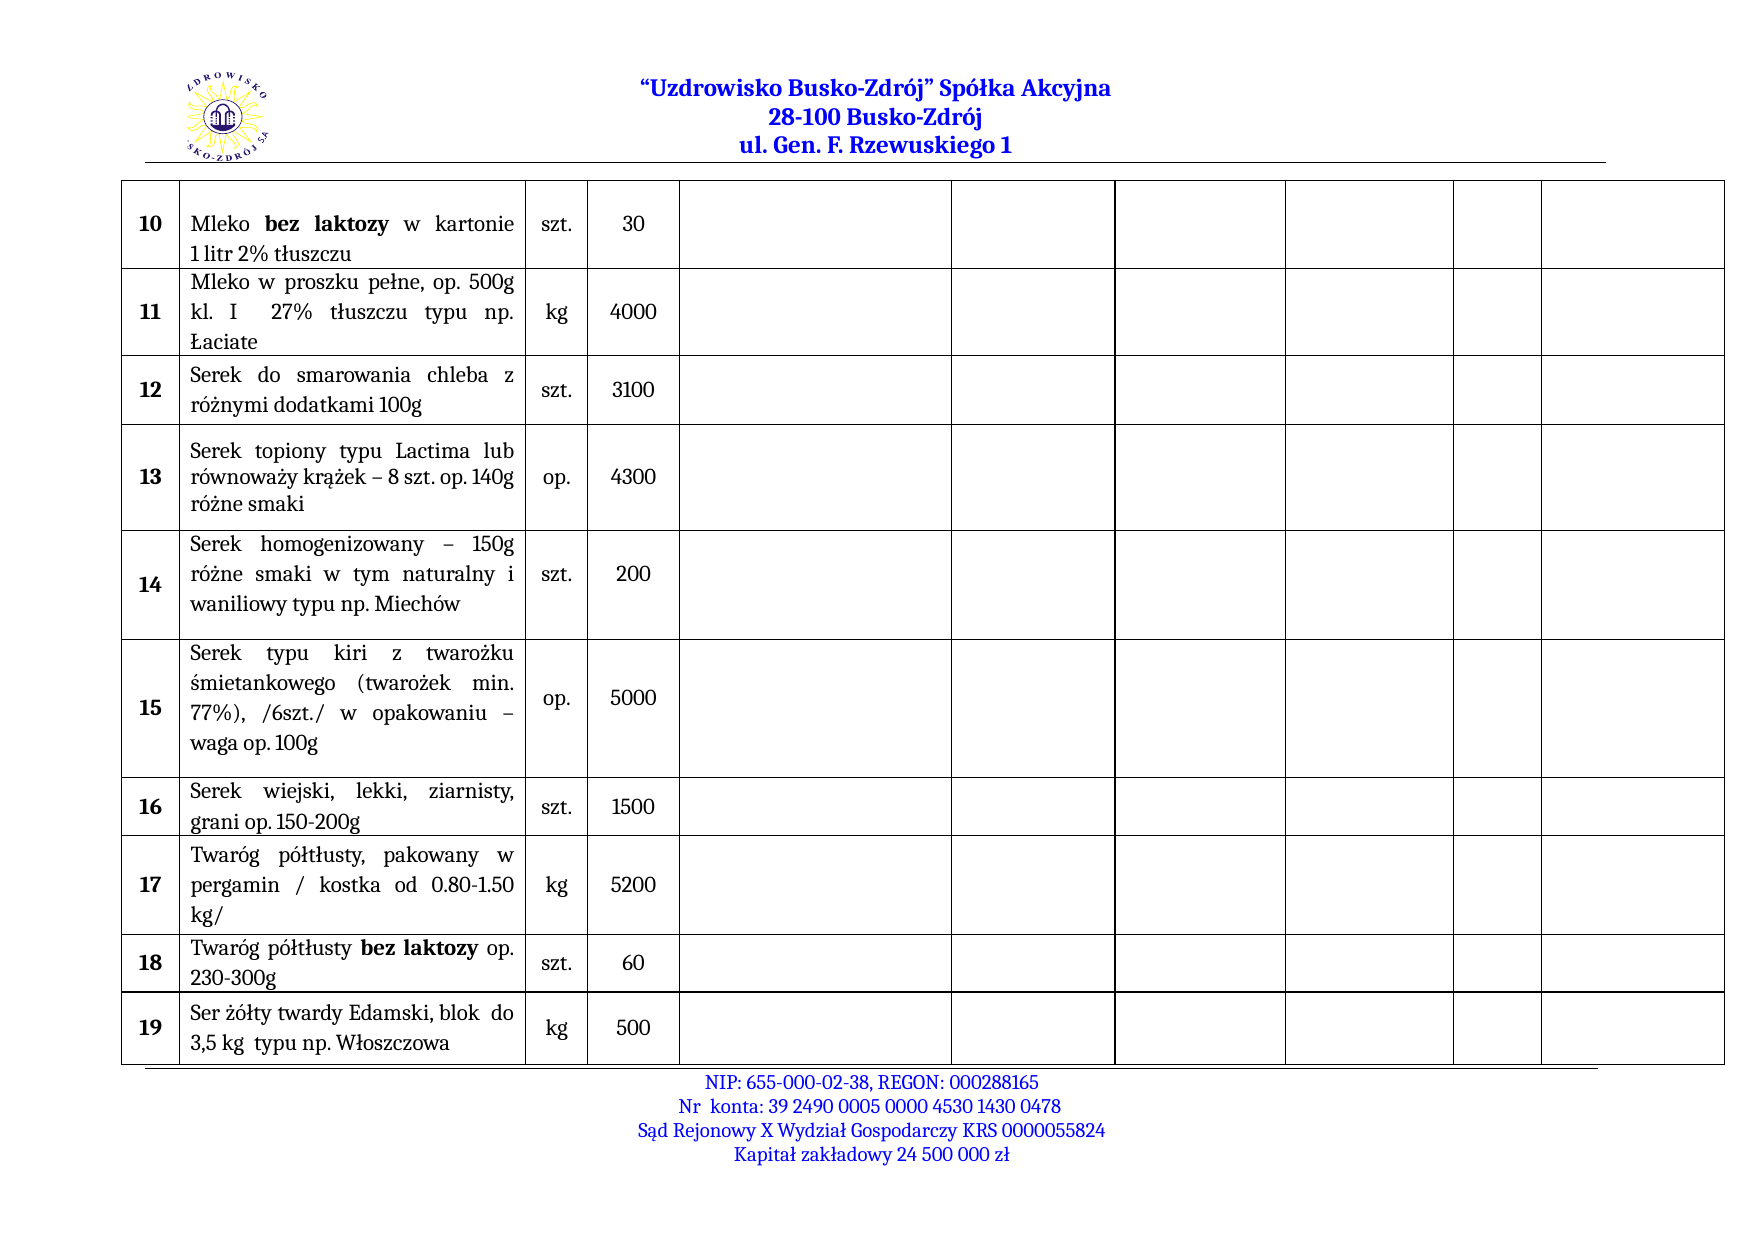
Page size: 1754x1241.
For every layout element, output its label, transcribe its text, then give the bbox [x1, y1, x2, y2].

table_cell [1542, 425, 1724, 530]
table_cell [680, 531, 951, 638]
table_cell 4300 [588, 425, 679, 530]
table_cell [1454, 181, 1541, 267]
table_cell szt. [526, 778, 587, 835]
table_cell [1286, 269, 1453, 355]
table_cell [1542, 269, 1724, 355]
table_cell [1454, 836, 1541, 934]
table_cell 4000 [588, 269, 679, 355]
table_cell Serek wiejski, lekki, ziarnisty, grani op. 150-200g [180, 778, 525, 835]
table_cell [680, 425, 951, 530]
table_cell 200 [588, 531, 679, 638]
table_cell [680, 935, 951, 991]
table_cell 5200 [588, 836, 679, 934]
table_cell 60 [588, 935, 679, 991]
table_cell [1286, 935, 1453, 991]
table_cell [1542, 836, 1724, 934]
table_cell [1542, 640, 1724, 777]
table_cell [1286, 836, 1453, 934]
table_cell 13 [122, 425, 179, 530]
table_cell [952, 993, 1114, 1064]
table_cell 1500 [588, 778, 679, 835]
table_cell [1116, 425, 1285, 530]
table_cell Mleko w proszku pełne, op. 500g kl. I 27% tłuszczu typu np. Łaciate [180, 269, 525, 355]
table_cell [952, 425, 1114, 530]
table_cell 12 [122, 356, 179, 423]
table_cell 5000 [588, 640, 679, 777]
table_cell Serek topiony typu Lactima lub równoważy krążek – 8 szt. op. 140g różne smaki [180, 425, 525, 530]
table_cell [952, 640, 1114, 777]
table_cell 3100 [588, 356, 679, 423]
table_cell [1286, 778, 1453, 835]
table_cell 14 [122, 531, 179, 638]
table_cell [1454, 935, 1541, 991]
table_cell [952, 778, 1114, 835]
table_cell [680, 356, 951, 423]
table_cell 19 [122, 993, 179, 1064]
table_cell [952, 356, 1114, 423]
table_cell [1542, 993, 1724, 1064]
table_cell [1542, 935, 1724, 991]
table_cell [1454, 356, 1541, 423]
table_cell [1542, 356, 1724, 423]
table_cell szt. [526, 531, 587, 638]
table_cell [1454, 640, 1541, 777]
table_cell [1116, 935, 1285, 991]
table_cell [1542, 531, 1724, 638]
table_cell 11 [122, 269, 179, 355]
table_cell [952, 935, 1114, 991]
table_cell Serek do smarowania chleba z różnymi dodatkami 100g [180, 356, 525, 423]
table_cell Serek typu kiri z twarożku śmietankowego (twarożek min. 77%), /6szt./ w opakowaniu – waga op. 100g [180, 640, 525, 777]
table_cell [1454, 531, 1541, 638]
table_cell [1116, 269, 1285, 355]
table_cell [1454, 778, 1541, 835]
table_cell [680, 640, 951, 777]
table_cell 10 [122, 181, 179, 267]
table_cell [1116, 181, 1285, 267]
table_cell [680, 181, 951, 267]
table_cell [1286, 425, 1453, 530]
table_cell [680, 269, 951, 355]
table_cell [1454, 993, 1541, 1064]
table_cell [1454, 269, 1541, 355]
table_cell [1286, 640, 1453, 777]
table_cell 30 [588, 181, 679, 267]
table_cell 500 [588, 993, 679, 1064]
table_cell [1116, 531, 1285, 638]
table_cell [680, 836, 951, 934]
table_cell Twaróg półtłusty bez laktozy op. 230-300g [180, 935, 525, 991]
table_cell Serek homogenizowany – 150g różne smaki w tym naturalny i waniliowy typu np. Miechów [180, 531, 525, 638]
table_cell [1116, 778, 1285, 835]
table_cell [1116, 356, 1285, 423]
table_cell [1286, 356, 1453, 423]
table_cell [680, 993, 951, 1064]
table_cell [952, 181, 1114, 267]
table_cell szt. [526, 935, 587, 991]
table_cell kg [526, 993, 587, 1064]
table_cell [952, 531, 1114, 638]
table_cell 18 [122, 935, 179, 991]
table_cell szt. [526, 181, 587, 267]
table_cell [1286, 181, 1453, 267]
table_cell [680, 778, 951, 835]
table_cell szt. [526, 356, 587, 423]
table_cell [952, 836, 1114, 934]
table_cell [1116, 993, 1285, 1064]
table_cell [952, 269, 1114, 355]
table_cell [1116, 640, 1285, 777]
table_cell op. [526, 425, 587, 530]
table_cell Twaróg półtłusty, pakowany w pergamin / kostka od 0.80-1.50 kg/ [180, 836, 525, 934]
table_cell kg [526, 836, 587, 934]
table_cell [1454, 425, 1541, 530]
table_cell Mleko bez laktozy w kartonie 1 litr 2% tłuszczu [180, 181, 525, 267]
table_cell kg [526, 269, 587, 355]
table_cell [1116, 836, 1285, 934]
table_cell [1286, 531, 1453, 638]
table_cell [1542, 181, 1724, 267]
table_cell [1286, 993, 1453, 1064]
table_cell 15 [122, 640, 179, 777]
table_cell [1542, 778, 1724, 835]
table_cell 16 [122, 778, 179, 835]
table_cell op. [526, 640, 587, 777]
table_cell 17 [122, 836, 179, 934]
table_cell Ser żółty twardy Edamski, blok do 3,5 kg typu np. Włoszczowa [180, 993, 525, 1064]
